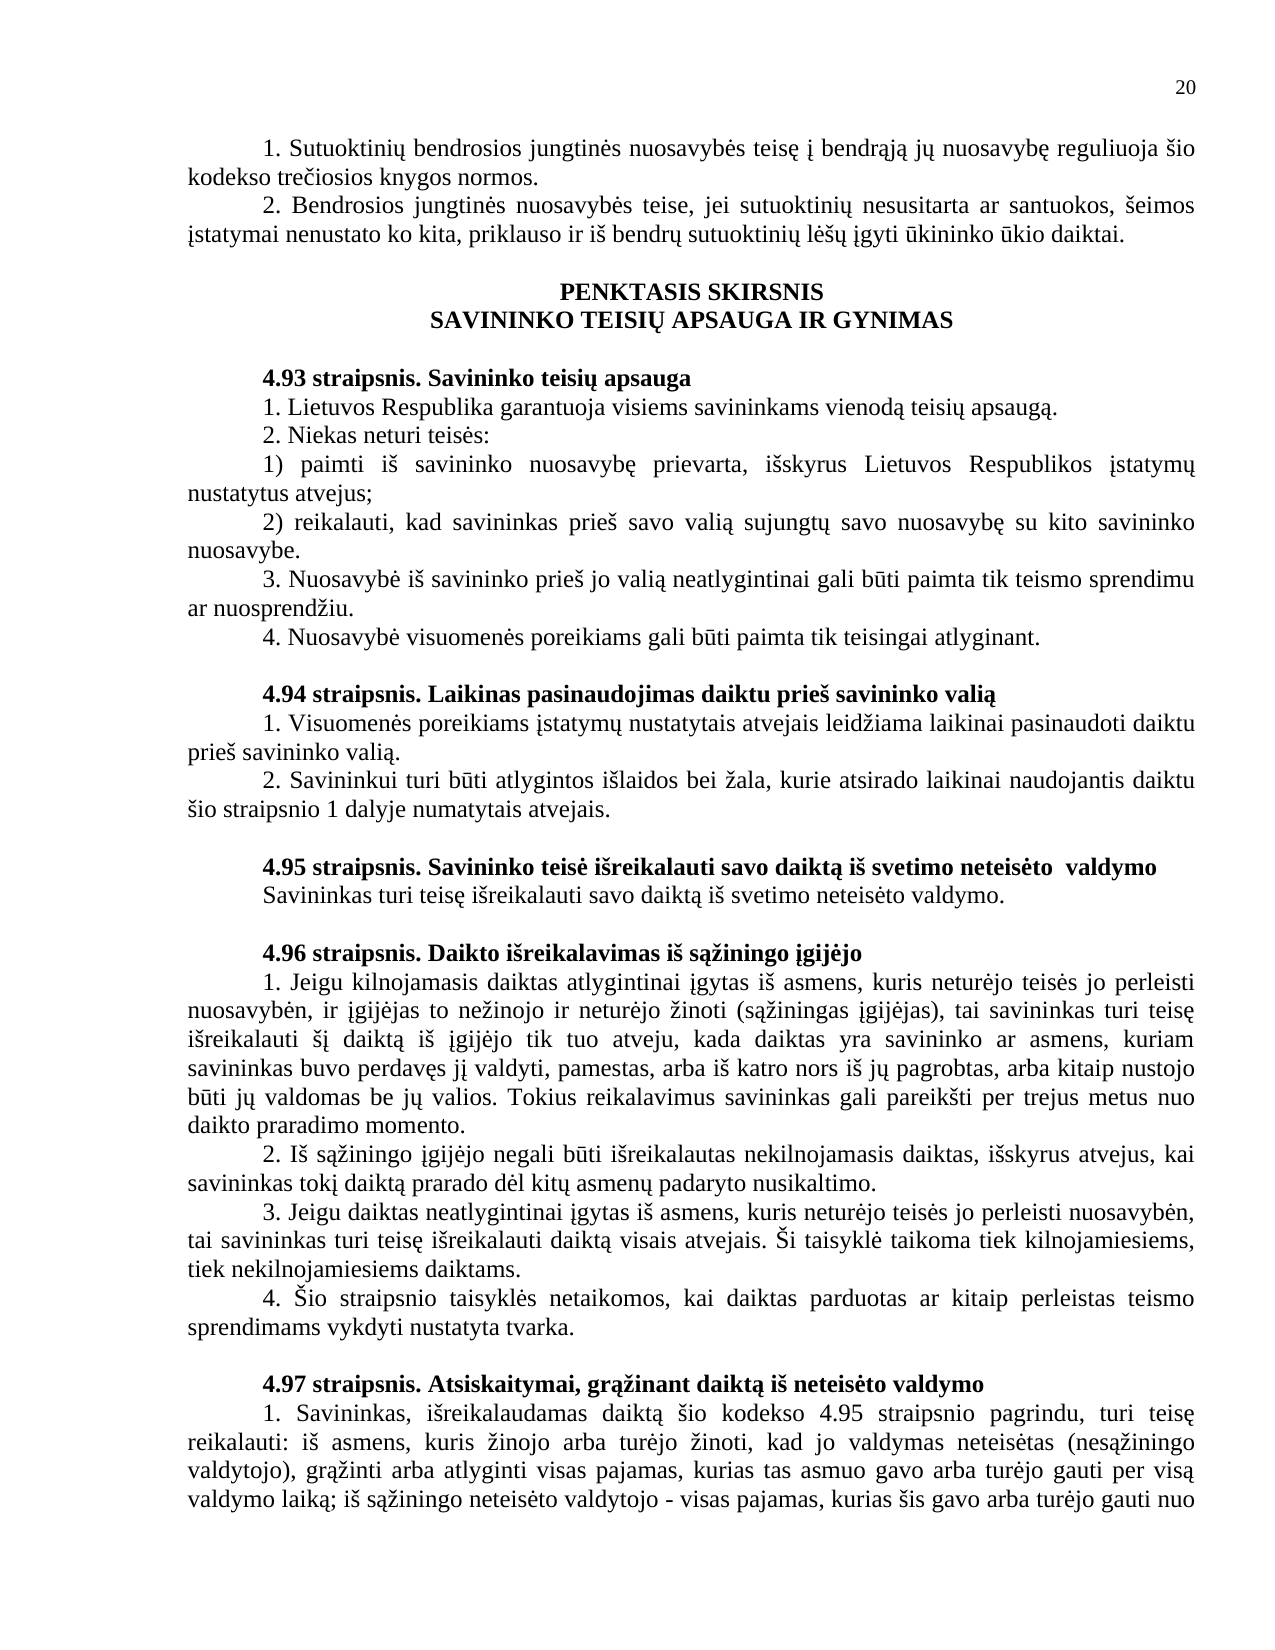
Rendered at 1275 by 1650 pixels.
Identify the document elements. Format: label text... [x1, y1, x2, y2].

text 2. Bendrosios jungtinės nuosavybės teise, jei sutuoktinių nesusitarta ar santuokos, šeimos įstatymai nenustato ko kita, priklauso ir iš bendrų sutuoktinių lėšų įgyti ūkininko ūkio daiktai. [187, 190, 1196, 248]
text 3. Nuosavybė iš savininko prieš jo valią neatlygintinai gali būti paimta tik teismo sprendimu ar nuosprendžiu. [187, 564, 1196, 622]
text 1. Sutuoktinių bendrosios jungtinės nuosavybės teisę į bendrąją jų nuosavybę reguliuoja šio kodekso trečiosios knygos normos. [187, 133, 1196, 190]
text 4.94 straipsnis. Laikinas pasinaudojimas daiktu prieš savininko valią [187, 679, 1196, 708]
text 4.93 straipsnis. Savininko teisių apsauga [187, 363, 1196, 392]
text 2. Iš sąžiningo įgijėjo negali būti išreikalautas nekilnojamasis daiktas, išskyrus atvejus, kai savininkas tokį daiktą prarado dėl kitų asmenų padaryto nusikaltimo. [187, 1139, 1196, 1197]
text 2. Savininkui turi būti atlygintos išlaidos bei žala, kurie atsirado laikinai naudojantis daiktu šio straipsnio 1 dalyje numatytais atvejais. [187, 765, 1196, 823]
text 1. Lietuvos Respublika garantuoja visiems savininkams vienodą teisių apsaugą. [187, 392, 1196, 420]
text 3. Jeigu daiktas neatlygintinai įgytas iš asmens, kuris neturėjo teisės jo perleisti nuosavybėn, tai savininkas turi teisę išreikalauti daiktą visais atvejais. Ši taisyklė taikoma tiek kilnojamiesiems, tiek nekilnojamiesiems daiktams. [187, 1197, 1196, 1283]
text 4.97 straipsnis. Atsiskaitymai, grąžinant daiktą iš neteisėto valdymo [187, 1369, 1196, 1398]
text 4.96 straipsnis. Daikto išreikalavimas iš sąžiningo įgijėjo [187, 938, 1196, 967]
text Savininko teisių apsauga ir gynimas [187, 305, 1196, 334]
text 2. Niekas neturi teisės: [187, 420, 1196, 449]
text 1. Savininkas, išreikalaudamas daiktą šio kodekso 4.95 straipsnio pagrindu, turi teisę reikalauti: iš asmens, kuris žinojo arba turėjo žinoti, kad jo valdymas neteisėtas (nesąžiningo valdytojo), grąžinti arba atlyginti visas pajamas, kurias tas asmuo gavo arba turėjo gauti per visą valdymo laiką; iš sąžiningo neteisėto valdytojo - visas pajamas, kurias šis gavo arba turėjo gauti nuo [187, 1398, 1196, 1513]
text 1. Visuomenės poreikiams įstatymų nustatytais atvejais leidžiama laikinai pasinaudoti daiktu prieš savininko valią. [187, 708, 1196, 765]
text Penktasis skirsnis [187, 277, 1196, 305]
text 1. Jeigu kilnojamasis daiktas atlygintinai įgytas iš asmens, kuris neturėjo teisės jo perleisti nuosavybėn, ir įgijėjas to nežinojo ir neturėjo žinoti (sąžiningas įgijėjas), tai savininkas turi teisę išreikalauti šį daiktą iš įgijėjo tik tuo atveju, kada daiktas yra savininko ar asmens, kuriam savininkas buvo perdavęs jį valdyti, pamestas, arba iš katro nors iš jų pagrobtas, arba kitaip nustojo būti jų valdomas be jų valios. Tokius reikalavimus savininkas gali pareikšti per trejus metus nuo daikto praradimo momento. [187, 967, 1196, 1139]
text 1) paimti iš savininko nuosavybę prievarta, išskyrus Lietuvos Respublikos įstatymų nustatytus atvejus; [187, 449, 1196, 507]
text 4. Šio straipsnio taisyklės netaikomos, kai daiktas parduotas ar kitaip perleistas teismo sprendimams vykdyti nustatyta tvarka. [187, 1283, 1196, 1340]
text 4.95 straipsnis. Savininko teisė išreikalauti savo daiktą iš svetimo neteisėto valdymo [262, 852, 1196, 880]
text Savininkas turi teisę išreikalauti savo daiktą iš svetimo neteisėto valdymo. [187, 880, 1196, 909]
text 4. Nuosavybė visuomenės poreikiams gali būti paimta tik teisingai atlyginant. [187, 622, 1196, 650]
text 2) reikalauti, kad savininkas prieš savo valią sujungtų savo nuosavybę su kito savininko nuosavybe. [187, 507, 1196, 564]
